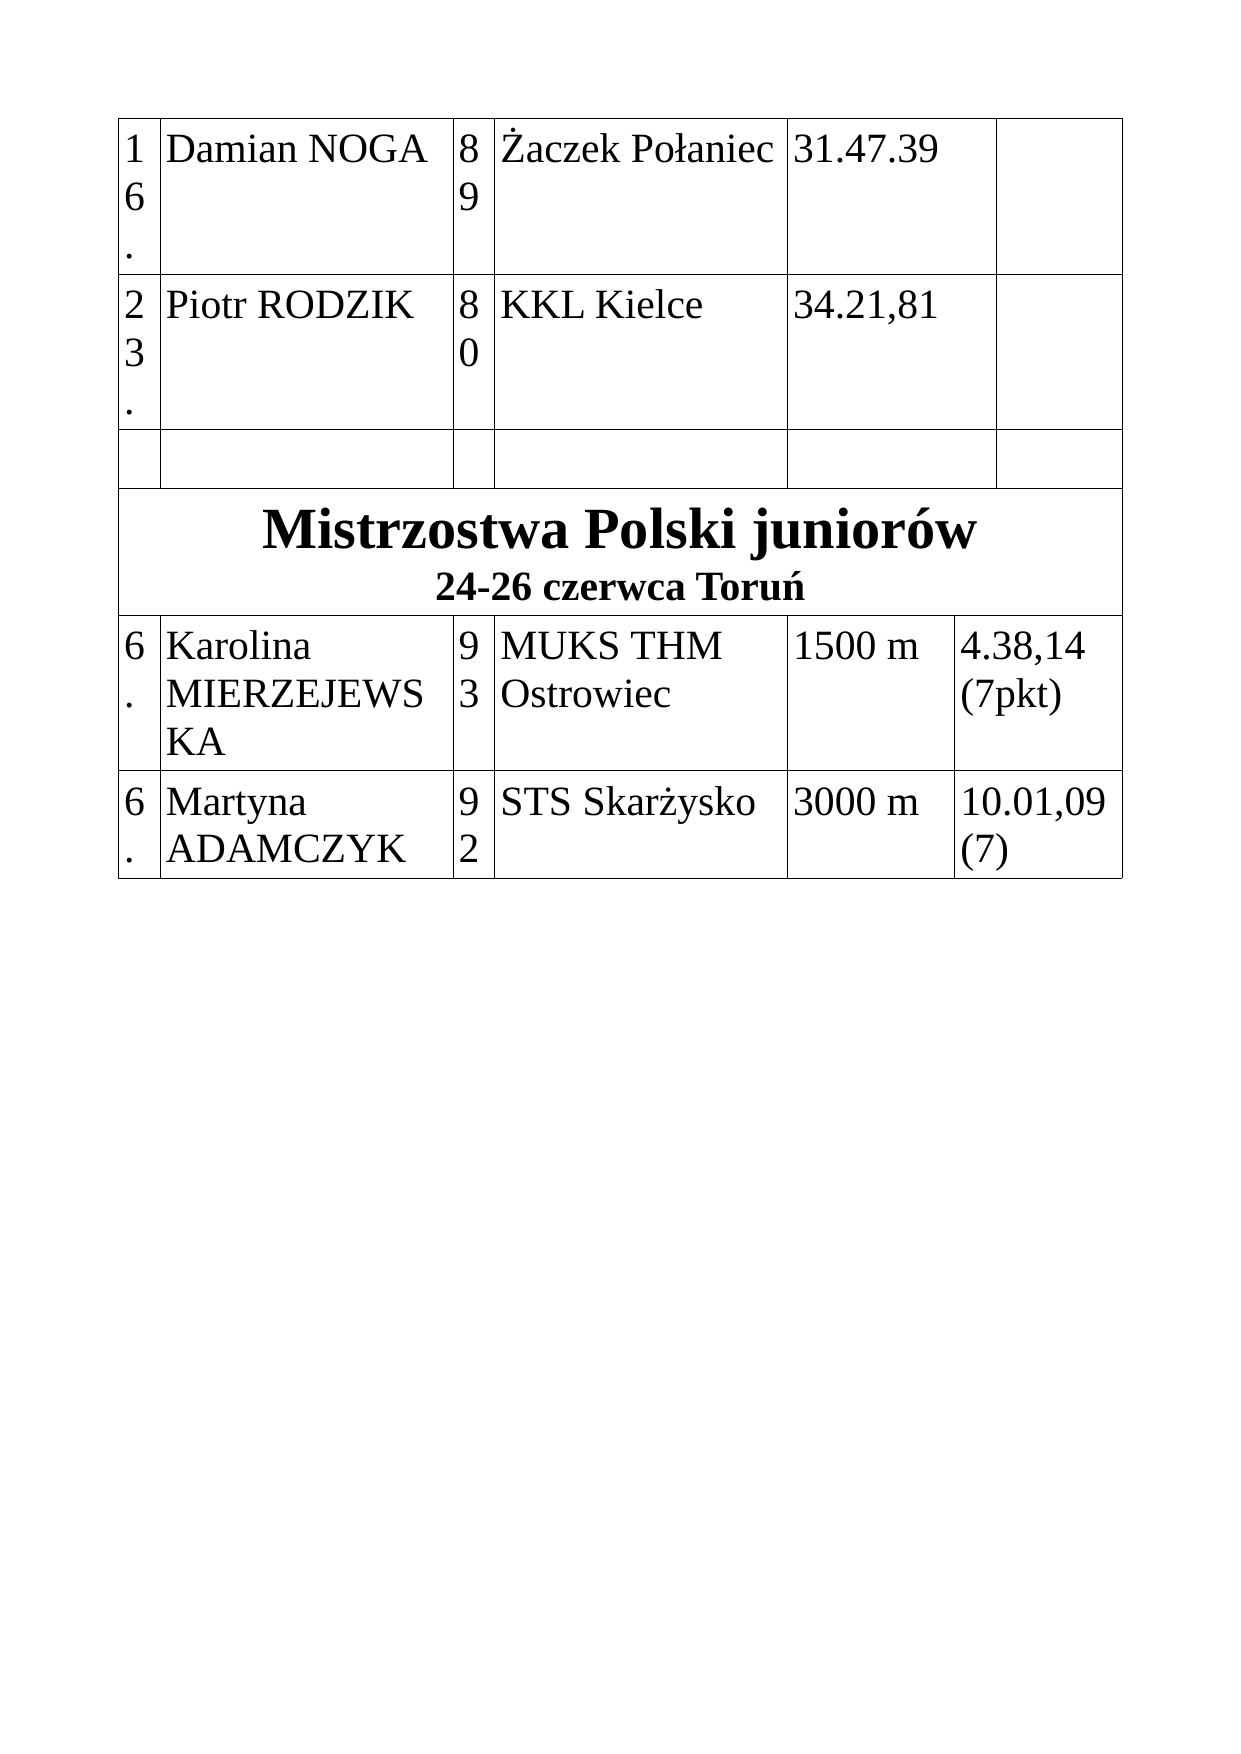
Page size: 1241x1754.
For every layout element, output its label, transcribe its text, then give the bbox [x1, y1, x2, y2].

table_cell MUKS THM Ostrowiec [495, 616, 787, 770]
table_cell 6. [119, 616, 160, 770]
table_cell 80 [454, 275, 494, 429]
table_cell [454, 430, 494, 488]
table_cell 93 [454, 616, 494, 770]
table_cell Piotr RODZIK [161, 275, 453, 429]
table_cell 23. [119, 275, 160, 429]
table_cell [495, 430, 787, 488]
table_cell 4.38,14 (7pkt) [955, 616, 1122, 770]
table_cell STS Skarżysko [495, 771, 787, 877]
table_cell 1500 m [788, 616, 954, 770]
table_cell Martyna ADAMCZYK [161, 771, 453, 877]
table_cell 89 [454, 119, 494, 273]
table_cell [997, 275, 1122, 429]
table_cell 34.21,81 [788, 275, 996, 429]
table_cell KKL Kielce [495, 275, 787, 429]
table_cell 10.01,09 (7) [955, 771, 1122, 877]
table_cell [119, 430, 160, 488]
table_cell Żaczek Połaniec [495, 119, 787, 273]
table_cell Damian NOGA [161, 119, 453, 273]
table_cell 16. [119, 119, 160, 273]
table_cell 6. [119, 771, 160, 877]
table_cell [997, 119, 1122, 273]
table_cell 92 [454, 771, 494, 877]
table_cell Mistrzostwa Polski juniorów 24-26 czerwca Toruń [119, 489, 1122, 615]
table_cell [997, 430, 1122, 488]
table_cell [161, 430, 453, 488]
table_cell 3000 m [788, 771, 954, 877]
table_cell [788, 430, 996, 488]
table_cell 31.47.39 [788, 119, 996, 273]
table_cell Karolina MIERZEJEWSKA [161, 616, 453, 770]
